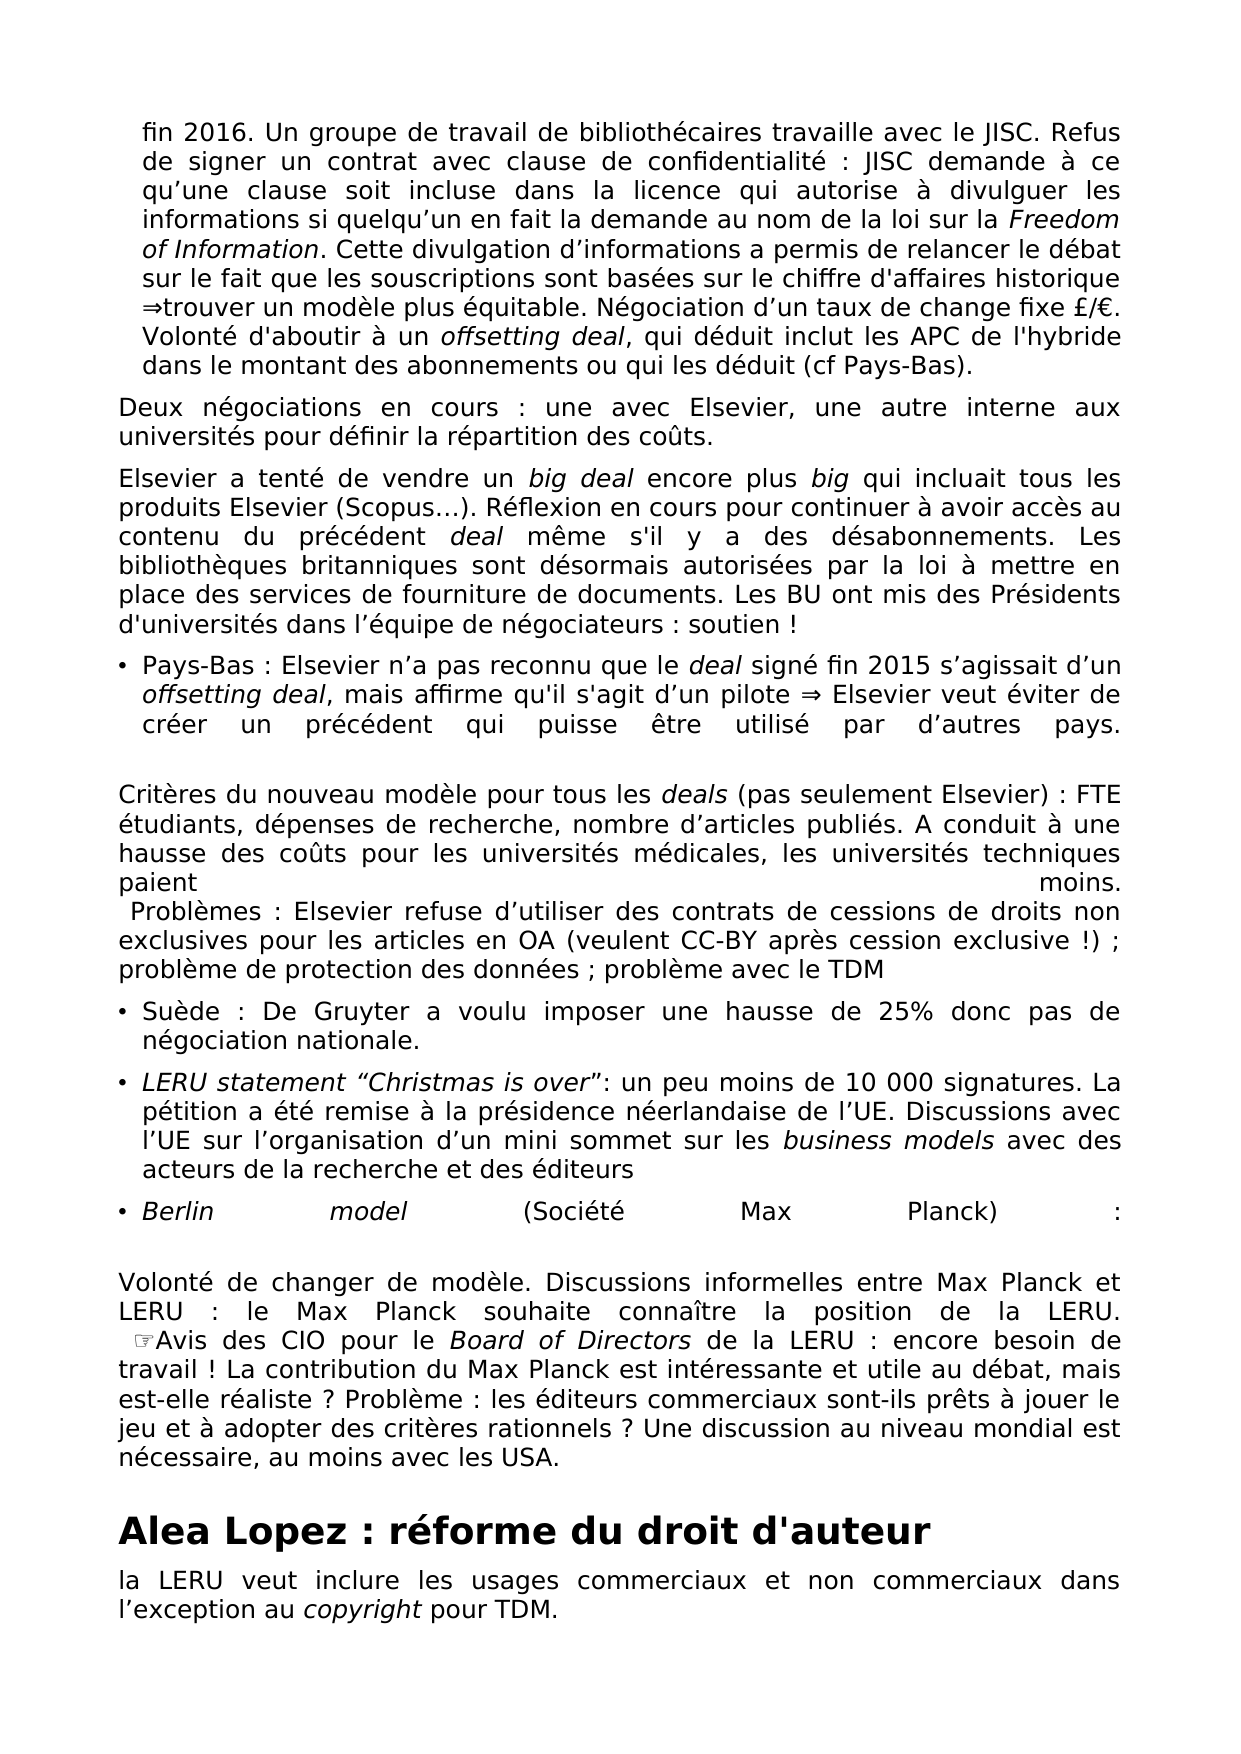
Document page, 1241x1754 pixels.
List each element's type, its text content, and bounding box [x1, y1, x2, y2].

text Volonté de changer de modèle. Discussions informelles entre Max Planck et LERU : le Max Planck souhaite connaître la position de la LERU. ☞Avis des CIO pour le Board of Directors de la LERU : encore besoin de travail ! La contribution du Max Planck est intéressante et utile au débat, mais est-elle réaliste ? Problème : les éditeurs commerciaux sont-ils prêts à jouer le jeu et à adopter des critères rationnels ? Une discussion au niveau mondial est nécessaire, au moins avec les USA. [118, 1268, 1122, 1472]
list Suède : De Gruyter a voulu imposer une hausse de 25% donc pas de négociation nationale. [118, 997, 1122, 1056]
subtitle Alea Lopez : réforme du droit d'auteur [118, 1510, 1122, 1553]
list LERU statement “Christmas is over”: un peu moins de 10 000 signatures. La pétition a été remise à la présidence néerlandaise de l’UE. Discussions avec l’UE sur l’organisation d’un mini sommet sur les business models avec des acteurs de la recherche et des éditeurs [118, 1068, 1122, 1185]
list Berlin model (Société Max Planck) : [118, 1197, 1122, 1256]
text Deux négociations en cours : une avec Elsevier, une autre interne aux universités pour définir la répartition des coûts. [118, 393, 1122, 451]
text la LERU veut inclure les usages commerciaux et non commerciaux dans l’exception au copyright pour TDM. [118, 1566, 1122, 1624]
text Elsevier a tenté de vendre un big deal encore plus big qui incluait tous les produits Elsevier (Scopus…). Réflexion en cours pour continuer à avoir accès au contenu du précédent deal même s'il y a des désabonnements. Les bibliothèques britanniques sont désormais autorisées par la loi à mettre en place des services de fourniture de documents. Les BU ont mis des Présidents d'universités dans l’équipe de négociateurs : soutien ! [118, 464, 1122, 639]
text Critères du nouveau modèle pour tous les deals (pas seulement Elsevier) : FTE étudiants, dépenses de recherche, nombre d’articles publiés. A conduit à une hausse des coûts pour les universités médicales, les universités techniques paient moins. Problèmes : Elsevier refuse d’utiliser des contrats de cessions de droits non exclusives pour les articles en OA (veulent CC-BY après cession exclusive !) ; problème de protection des données ; problème avec le TDM [118, 781, 1122, 985]
list fin 2016. Un groupe de travail de bibliothécaires travaille avec le JISC. Refus de signer un contrat avec clause de confidentialité : JISC demande à ce qu’une clause soit incluse dans la licence qui autorise à divulguer les informations si quelqu’un en fait la demande au nom de la loi sur la Freedom of Information. Cette divulgation d’informations a permis de relancer le débat sur le fait que les souscriptions sont basées sur le chiffre d'affaires historique ⇒trouver un modèle plus équitable. Négociation d’un taux de change fixe £/€. Volonté d'aboutir à un offsetting deal, qui déduit inclut les APC de l'hybride dans le montant des abonnements ou qui les déduit (cf Pays-Bas). [118, 118, 1122, 381]
list Pays-Bas : Elsevier n’a pas reconnu que le deal signé fin 2015 s’agissait d’un offsetting deal, mais affirme qu'il s'agit d’un pilote ⇒ Elsevier veut éviter de créer un précédent qui puisse être utilisé par d’autres pays. [118, 651, 1122, 768]
